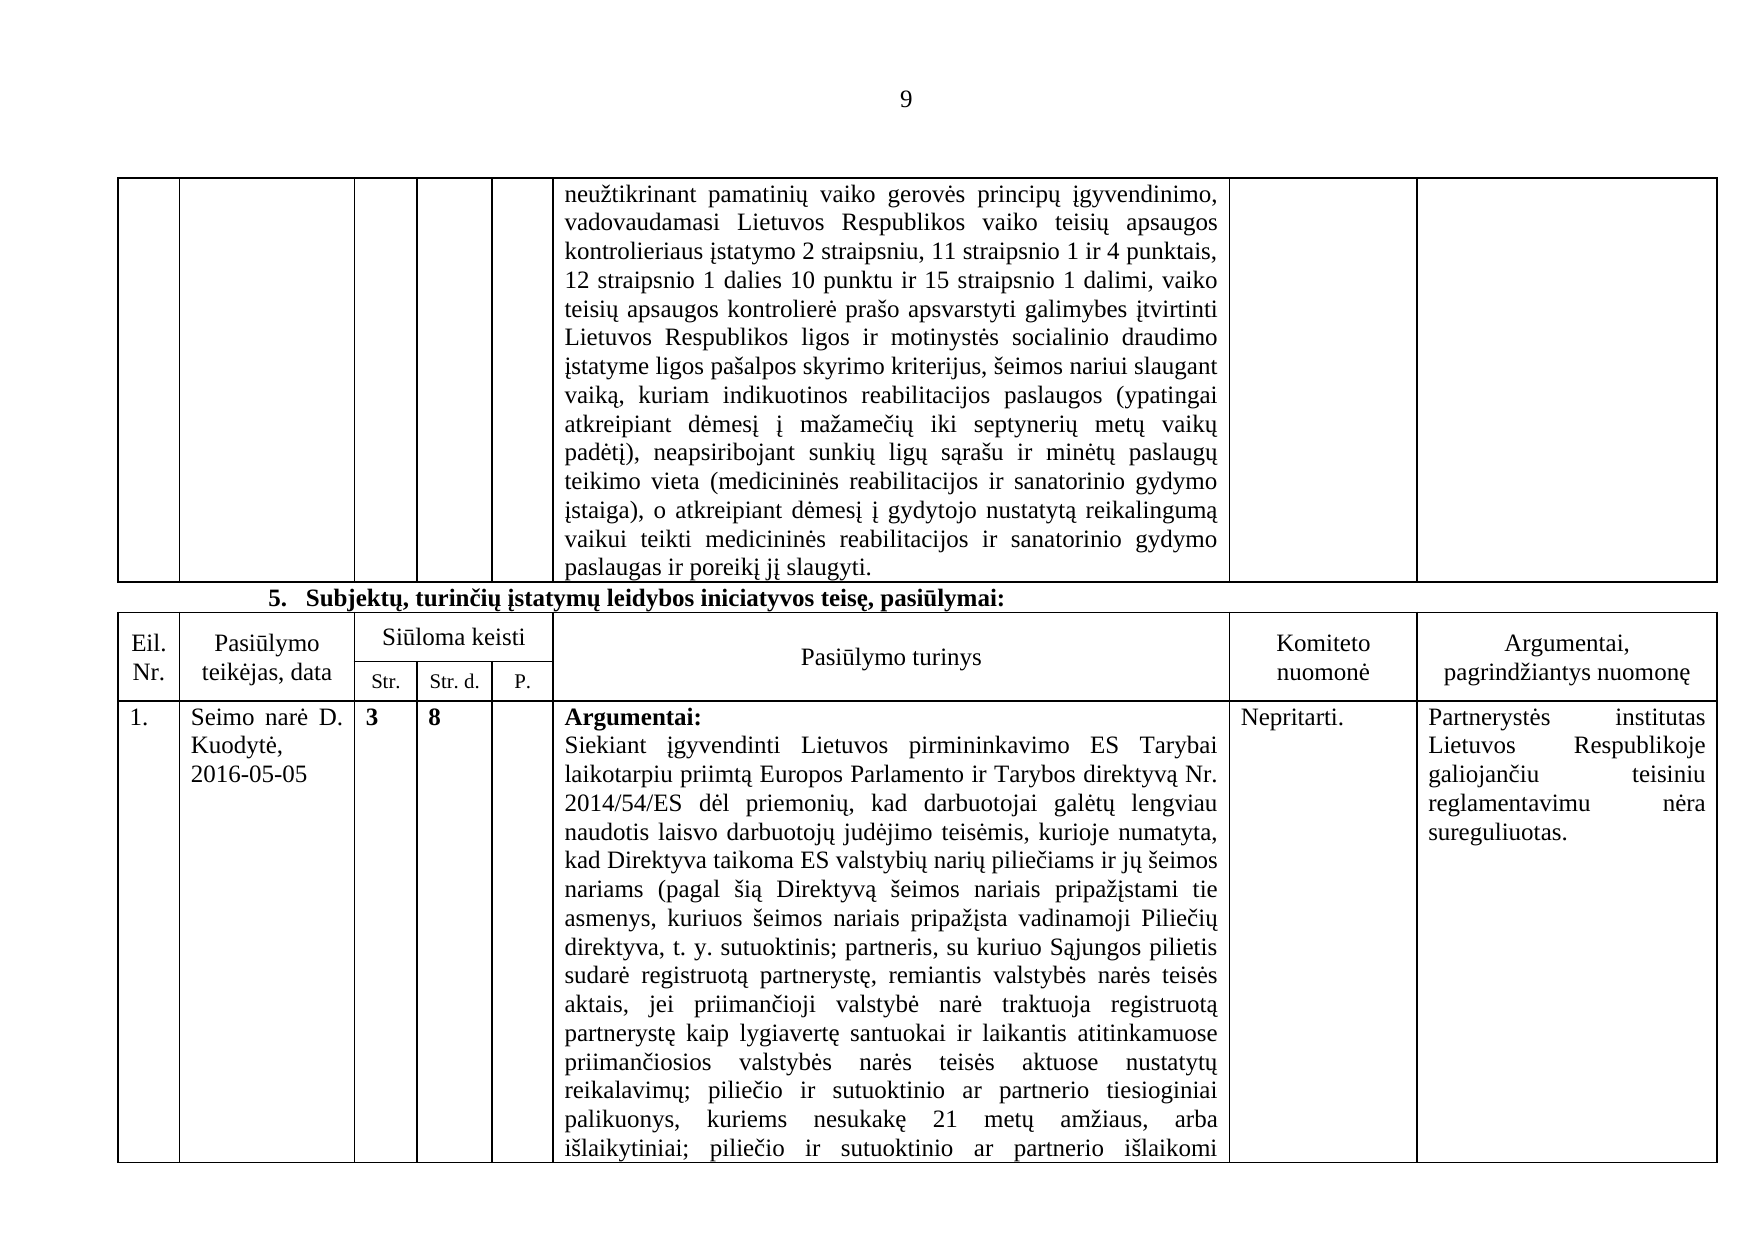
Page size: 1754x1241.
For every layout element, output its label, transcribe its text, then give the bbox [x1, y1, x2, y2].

table_cell Seimo narė D. Kuodytė, 2016-05-05 [180, 702, 354, 1162]
table_cell [493, 179, 552, 581]
table_header Argumentai, pagrindžiantys nuomonę [1418, 613, 1716, 700]
table_cell [1230, 179, 1416, 581]
table_cell Argumentai: Siekiant įgyvendinti Lietuvos pirmininkavimo ES Tarybai laikotarpiu priimtą Europos Parlamento ir Tarybos direktyvą Nr. 2014/54/ES dėl priemonių, kad darbuotojai galėtų lengviau naudotis laisvo darbuotojų judėjimo teisėmis, kurioje numatyta, kad Direktyva taikoma ES valstybių narių piliečiams ir jų šeimos nariams (pagal šią Direktyvą šeimos nariais pripažįstami tie asmenys, kuriuos šeimos nariais pripažįsta vadinamoji Piliečių direktyva, t. y. sutuoktinis; partneris, su kuriuo Sąjungos pilietis sudarė registruotą partnerystę, remiantis valstybės narės teisės aktais, jei priimančioji valstybė narė traktuoja registruotą partnerystę kaip lygiavertę santuokai ir laikantis atitinkamuose priimančiosios valstybės narės teisės aktuose nustatytų reikalavimų; piliečio ir sutuoktinio ar partnerio tiesioginiai palikuonys, kuriems nesukakę 21 metų amžiaus, arba išlaikytiniai; piliečio ir sutuoktinio ar partnerio išlaikomi [554, 702, 1229, 1162]
table_cell Str. [355, 662, 416, 700]
table_cell [493, 702, 552, 1162]
table_cell [418, 179, 491, 581]
list Subjektų, turinčių įstatymų leidybos iniciatyvos teisę, pasiūlymai: [193, 583, 1694, 612]
table_cell Str. d. [418, 662, 491, 700]
table_cell 3 [355, 702, 416, 1162]
table_cell Nepritarti. [1230, 702, 1416, 1162]
table_header Pasiūlymo teikėjas, data [180, 613, 354, 700]
table_cell 1. [119, 702, 179, 1162]
table_header Siūloma keisti [355, 613, 552, 661]
table_cell [1418, 179, 1716, 581]
table_header Pasiūlymo turinys [554, 613, 1229, 700]
table_header Komiteto nuomonė [1230, 613, 1416, 700]
table_cell [355, 179, 416, 581]
table_cell [180, 179, 354, 581]
table_header Eil. Nr. [119, 613, 179, 700]
table_cell 8 [418, 702, 491, 1162]
table_cell neužtikrinant pamatinių vaiko gerovės principų įgyvendinimo, vadovaudamasi Lietuvos Respublikos vaiko teisių apsaugos kontrolieriaus įstatymo 2 straipsniu, 11 straipsnio 1 ir 4 punktais, 12 straipsnio 1 dalies 10 punktu ir 15 straipsnio 1 dalimi, vaiko teisių apsaugos kontrolierė prašo apsvarstyti galimybes įtvirtinti Lietuvos Respublikos ligos ir motinystės socialinio draudimo įstatyme ligos pašalpos skyrimo kriterijus, šeimos nariui slaugant vaiką, kuriam indikuotinos reabilitacijos paslaugos (ypatingai atkreipiant dėmesį į mažamečių iki septynerių metų vaikų padėtį), neapsiribojant sunkių ligų sąrašu ir minėtų paslaugų teikimo vieta (medicininės reabilitacijos ir sanatorinio gydymo įstaiga), o atkreipiant dėmesį į gydytojo nustatytą reikalingumą vaikui teikti medicininės reabilitacijos ir sanatorinio gydymo paslaugas ir poreikį jį slaugyti. [554, 179, 1229, 581]
table_cell Partnerystės institutas Lietuvos Respublikoje galiojančiu teisiniu reglamentavimu nėra sureguliuotas. [1418, 702, 1716, 1162]
table_cell [119, 179, 179, 581]
table_cell P. [493, 662, 552, 700]
